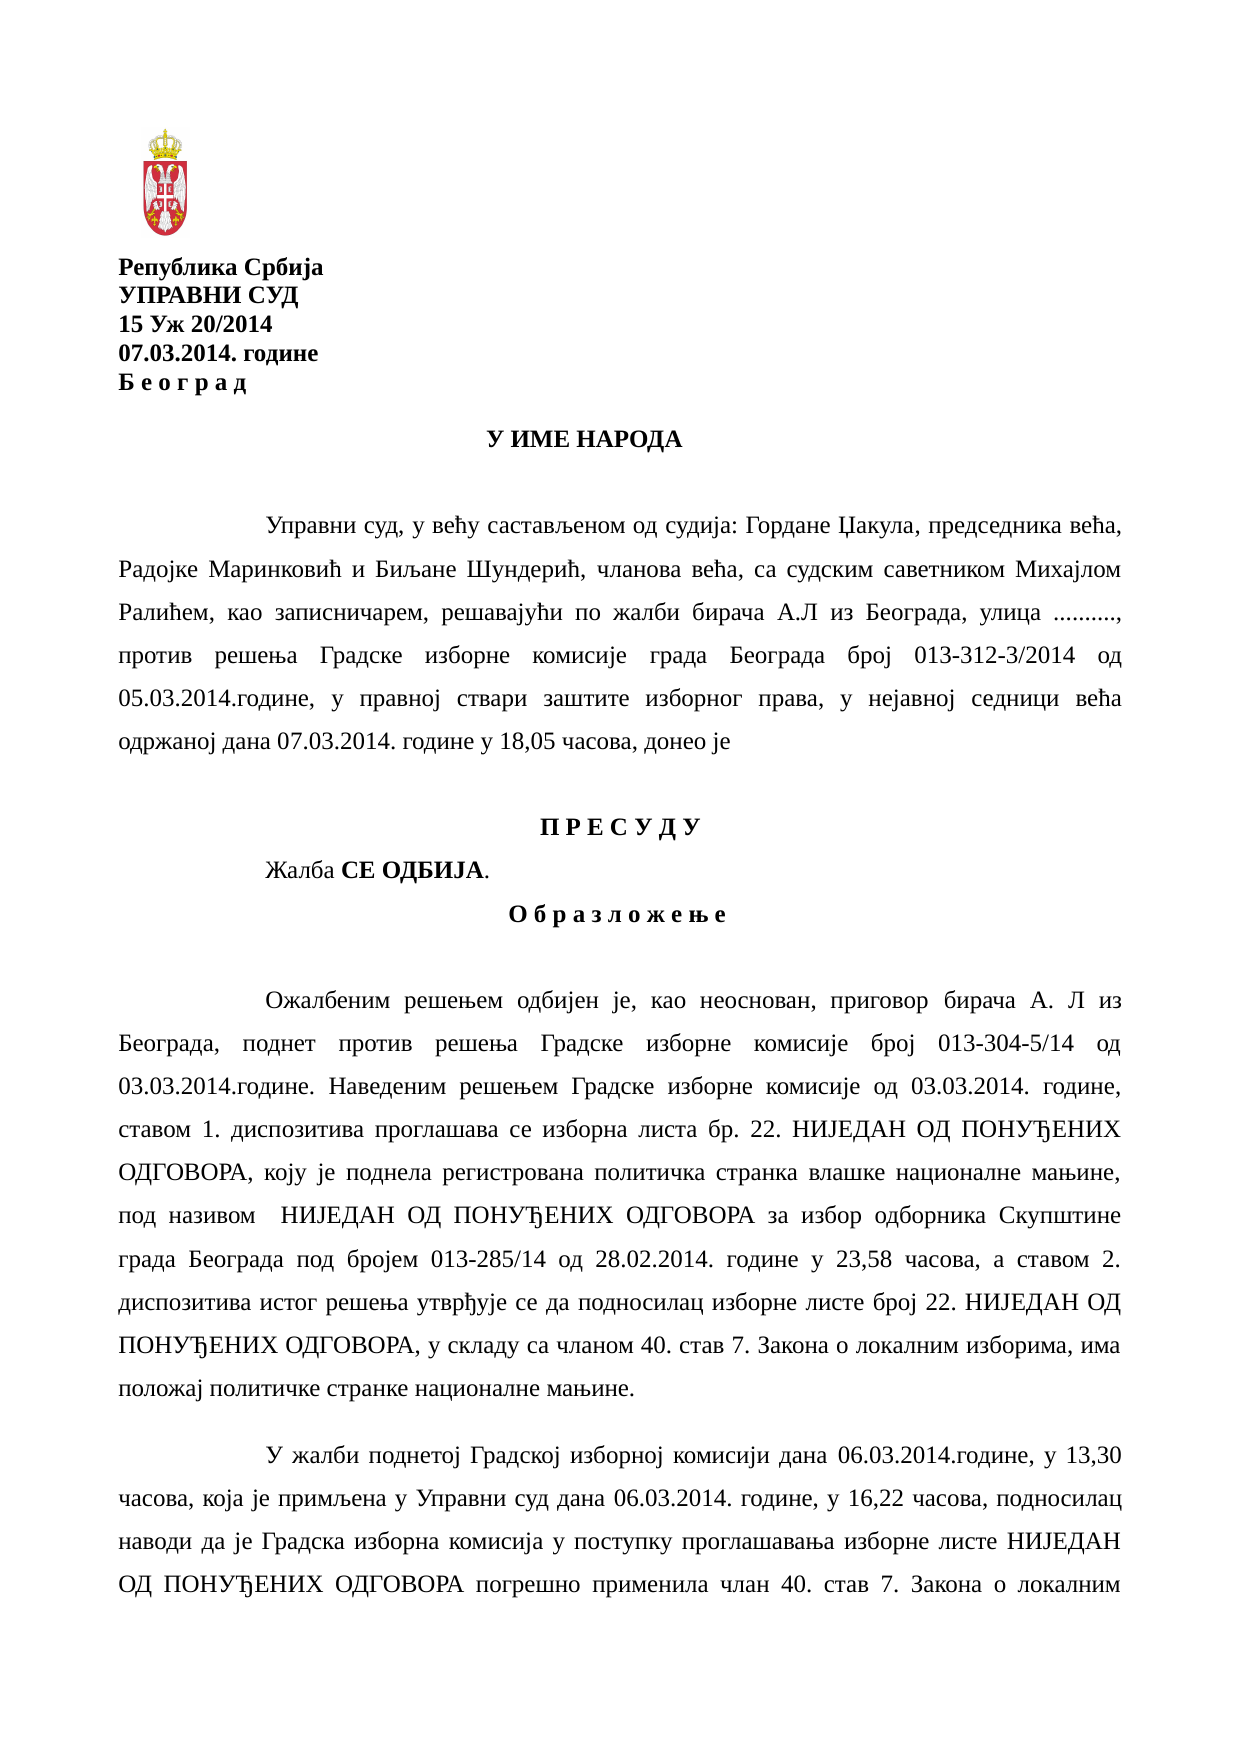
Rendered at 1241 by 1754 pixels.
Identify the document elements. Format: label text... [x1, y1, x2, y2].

text 15 Уж 20/2014 [118, 309, 1122, 338]
text 07.03.2014. године [118, 338, 1122, 367]
text УПРАВНИ СУД [118, 281, 1122, 309]
text П Р Е С У Д У [118, 812, 1122, 841]
text Б е о г р а д [118, 367, 1122, 396]
text Република Србија [118, 252, 1122, 281]
text Жалба СЕ ОДБИЈА. [118, 856, 1122, 884]
text У жалби поднетој Градској изборној комисији дана 06.03.2014.године, у 13,30 часова, која је примљена у Управни суд дана 06.03.2014. године, у 16,22 часова, подносилац наводи да је Градска изборна комисија у поступку проглашавања изборне листе НИЈЕДАН ОД ПОНУЂЕНИХ ОДГОВОРА погрешно применила члан 40. став 7. Закона о локалним [118, 1440, 1122, 1598]
text Управни суд, у већу састављеном од судија: Гордане Џакула, председника већа, Радојке Маринковић и Биљане Шундерић, чланова већа, са судским саветником Михајлом Ралићем, као записничарем, решавајући по жалби бирача А.Л из Београда, улица .........., против решења Градске изборне комисије града Београда број 013-312-3/2014 од 05.03.2014.године, у правној ствари заштите изборног права, у нејавној седници већа одржаној дана 07.03.2014. године у 18,05 часова, донео је [118, 511, 1122, 755]
picture [141, 127, 190, 238]
text Ожалбеним решењем одбијен је, као неоснован, приговор бирача А. Л из Београда, поднет против решења Градске изборне комисије број 013-304-5/14 од 03.03.2014.године. Наведеним решењем Градске изборне комисије од 03.03.2014. године, ставом 1. диспозитива проглашава се изборна листа бр. 22. НИЈЕДАН ОД ПОНУЂЕНИХ ОДГОВОРА, коју је поднела регистрована политичка странка влашке националне мањине, под називом НИЈЕДАН ОД ПОНУЂЕНИХ ОДГОВОРА за избор одборника Скупштине града Београда под бројем 013-285/14 од 28.02.2014. године у 23,58 часова, а ставом 2. диспозитива истог решења утврђује се да подносилац изборне листе број 22. НИЈЕДАН ОД ПОНУЂЕНИХ ОДГОВОРА, у складу са чланом 40. став 7. Закона о локалним изборима, има положај политичке странке националне мањине. [118, 985, 1122, 1402]
text У ИМЕ НАРОДА [118, 424, 1122, 453]
text О б р а з л о ж е њ е [118, 899, 1122, 927]
